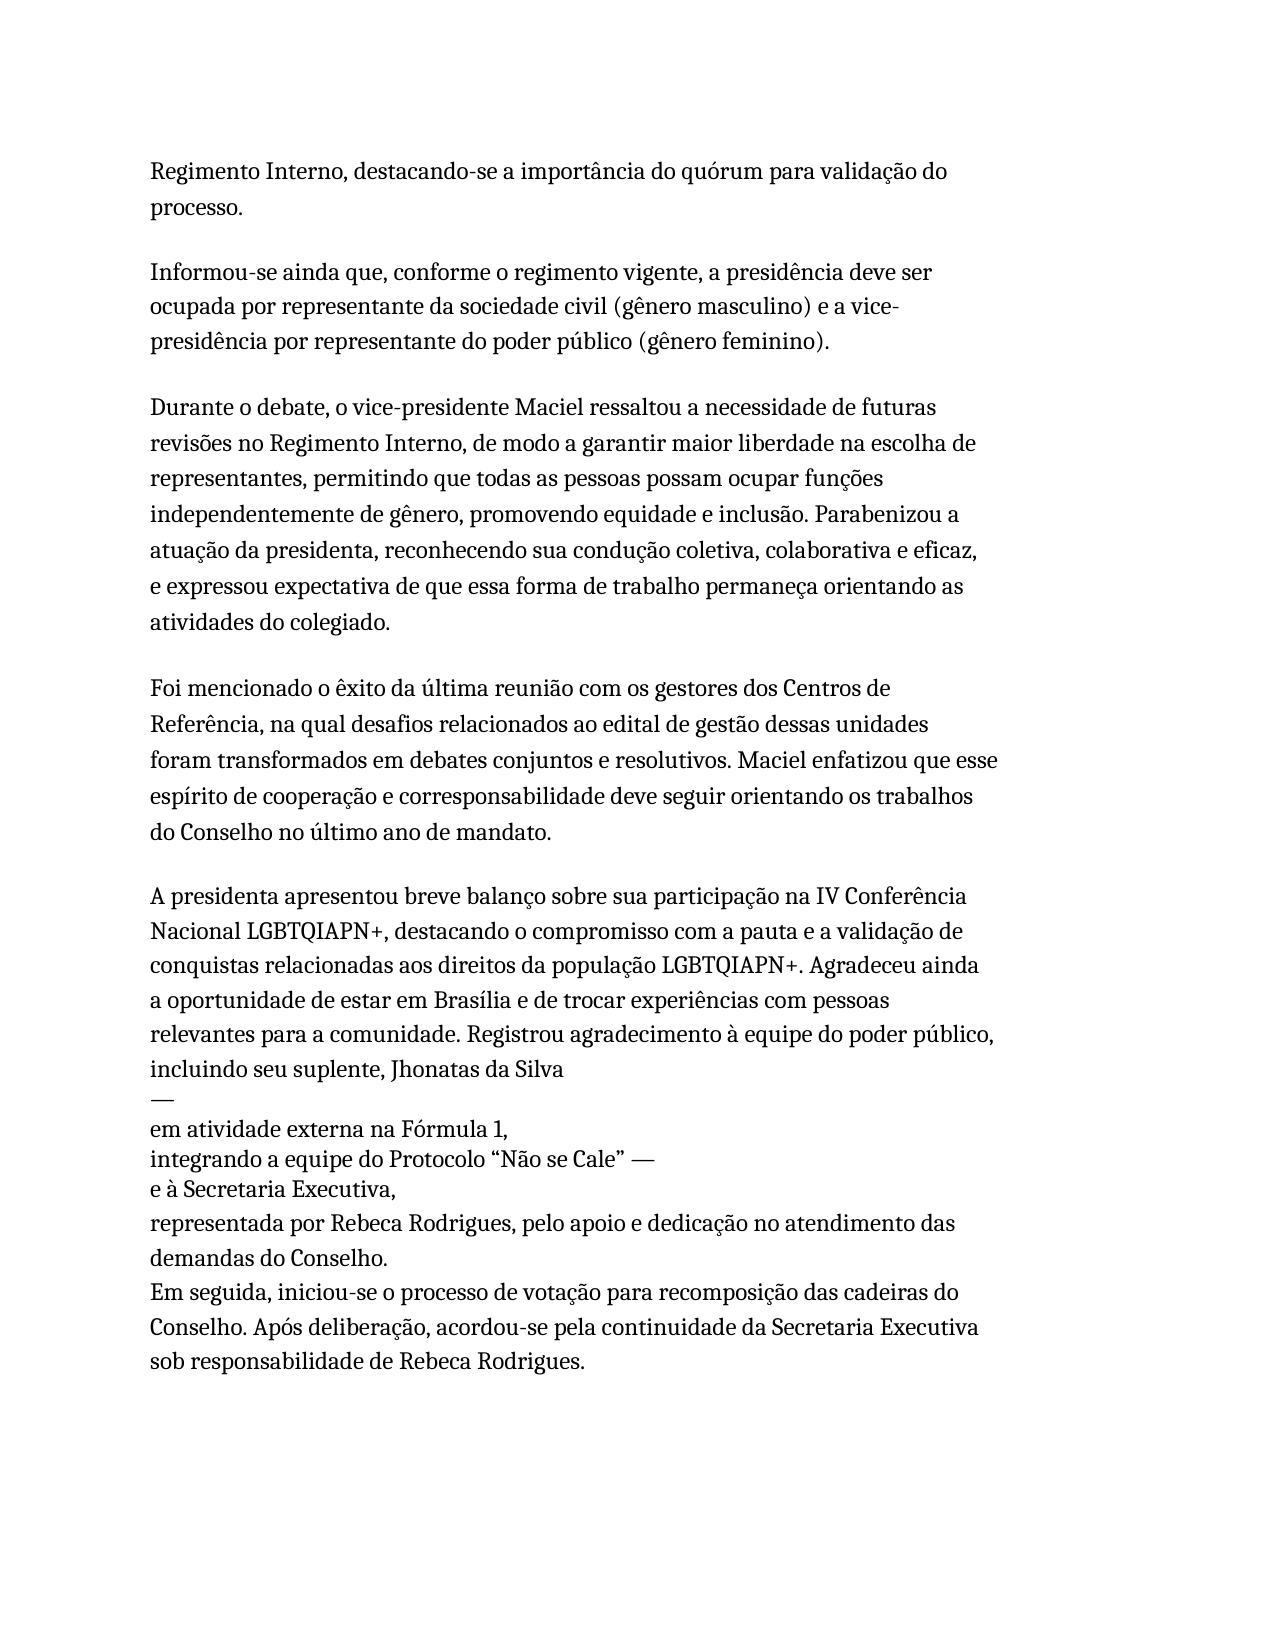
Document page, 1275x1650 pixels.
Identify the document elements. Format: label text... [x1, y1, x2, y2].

text integrando a equipe do Protocolo “Não se Cale” — [150, 1143, 1125, 1173]
text e à Secretaria Executiva, [150, 1173, 1125, 1203]
text Foi mencionado o êxito da última reunião com os gestores dos Centros de Referência, na qual desafios relacionados ao edital de gestão dessas unidades foram transformados em debates conjuntos e resolutivos. Maciel enfatizou que esse espírito de cooperação e corresponsabilidade deve seguir orientando os trabalhos do Conselho no último ano de mandato. [150, 667, 1125, 847]
text Em seguida, iniciou-se o processo de votação para recomposição das cadeiras do Conselho. Após deliberação, acordou-se pela continuidade da Secretaria Executiva sob responsabilidade de Rebeca Rodrigues. [150, 1272, 1125, 1376]
text Durante o debate, o vice-presidente Maciel ressaltou a necessidade de futuras revisões no Regimento Interno, de modo a garantir maior liberdade na escolha de representantes, permitindo que todas as pessoas possam ocupar funções independentemente de gênero, promovendo equidade e inclusão. Parabenizou a atuação da presidenta, reconhecendo sua condução coletiva, colaborativa e eficaz, e expressou expectativa de que essa forma de trabalho permaneça orientando as atividades do colegiado. [150, 385, 1125, 637]
text Informou-se ainda que, conforme o regimento vigente, a presidência deve ser ocupada por representante da sociedade civil (gênero masculino) e a vice- presidência por representante do poder público (gênero feminino). [150, 252, 1125, 355]
text em atividade externa na Fórmula 1, [150, 1113, 1125, 1143]
text A presidenta apresentou breve balanço sobre sua participação na IV Conferência Nacional LGBTQIAPN+, destacando o compromisso com a pauta e a validação de conquistas relacionadas aos direitos da população LGBTQIAPN+. Agradeceu ainda a oportunidade de estar em Brasília e de trocar experiências com pessoas relevantes para a comunidade. Registrou agradecimento à equipe do poder público, incluindo seu suplente, Jhonatas da Silva [150, 877, 1125, 1083]
text representada por Rebeca Rodrigues, pelo apoio e dedicação no atendimento das demandas do Conselho. [150, 1203, 1125, 1272]
text — [150, 1083, 1125, 1113]
text Regimento Interno, destacando-se a importância do quórum para validação do processo. [150, 150, 1125, 222]
